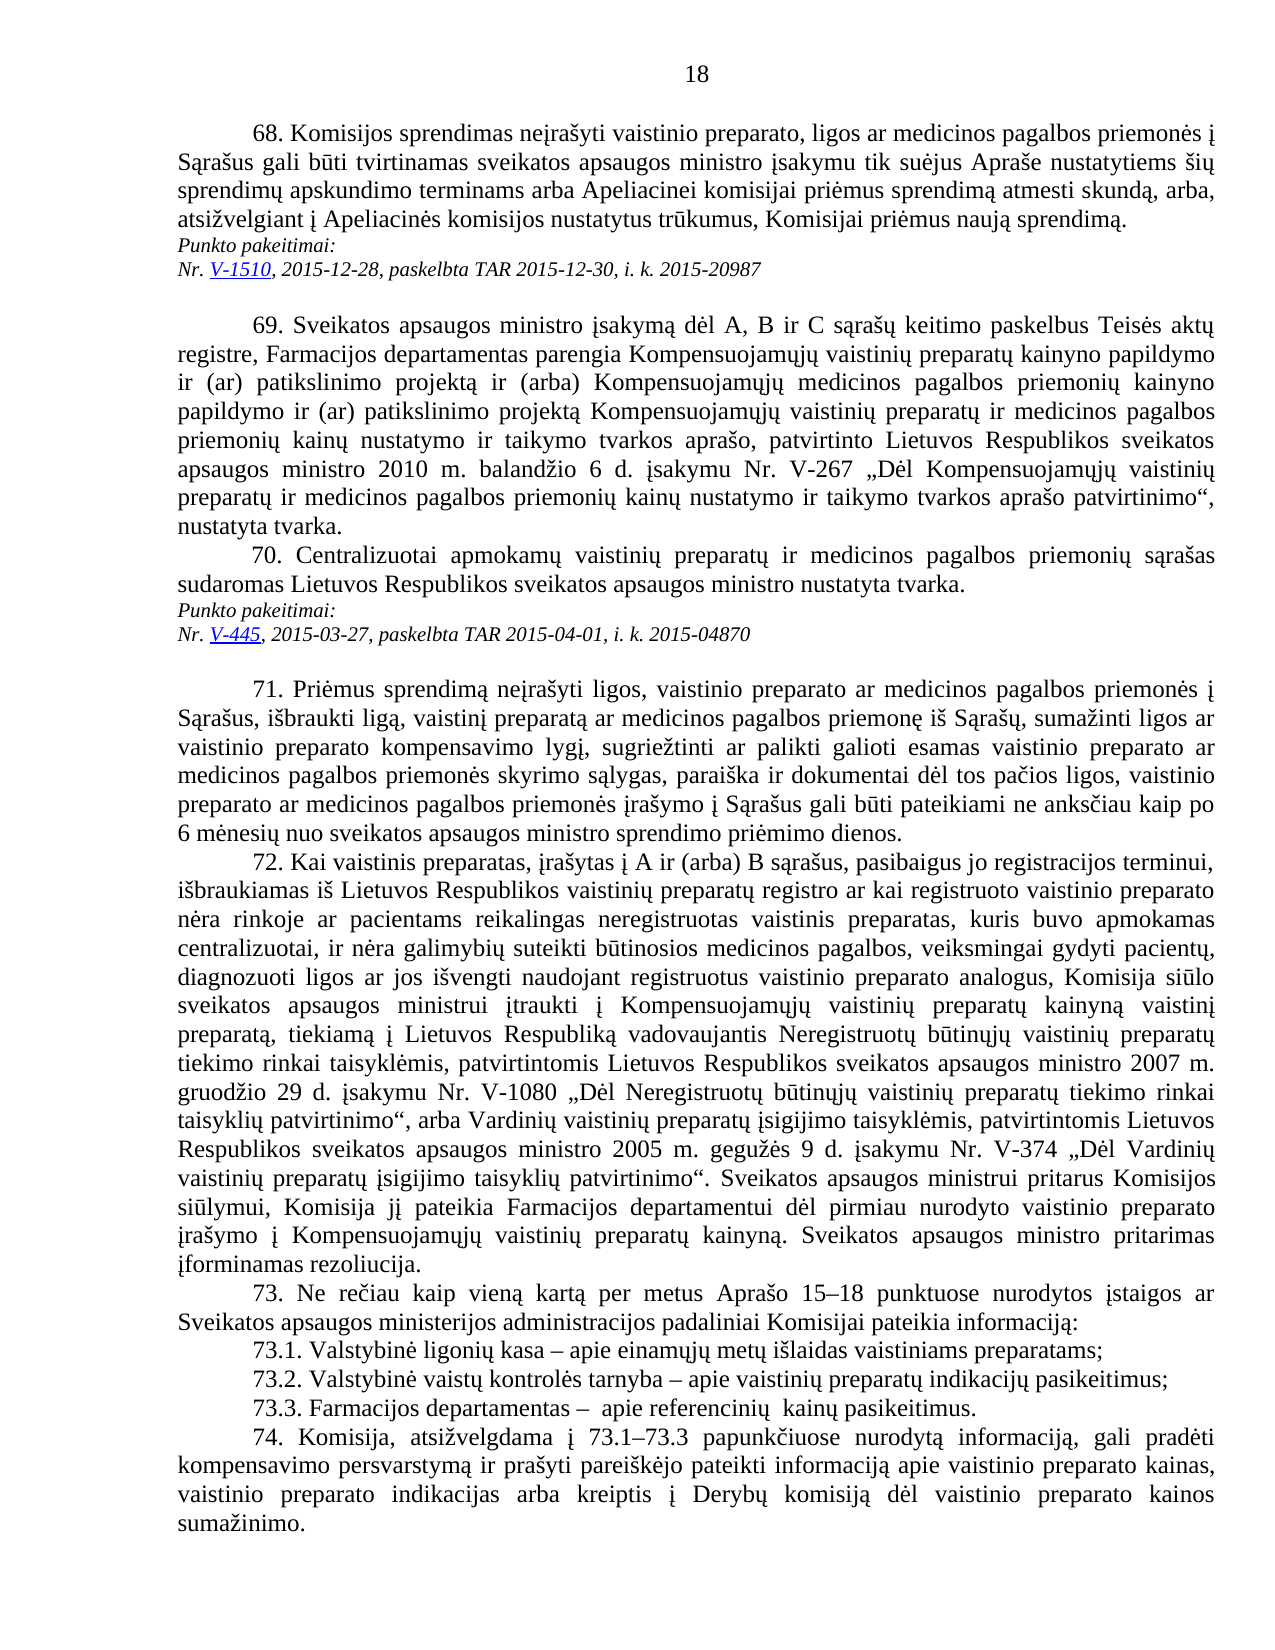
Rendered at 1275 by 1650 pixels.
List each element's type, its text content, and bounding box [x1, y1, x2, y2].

text Punkto pakeitimai: [177, 233, 1216, 257]
text 74. Komisija, atsižvelgdama į 73.1–73.3 papunkčiuose nurodytą informaciją, gali pradėti kompensavimo persvarstymą ir prašyti pareiškėjo pateikti informaciją apie vaistinio preparato kainas, vaistinio preparato indikacijas arba kreiptis į Derybų komisiją dėl vaistinio preparato kainos sumažinimo. [177, 1422, 1216, 1537]
text 70. Centralizuotai apmokamų vaistinių preparatų ir medicinos pagalbos priemonių sąrašas sudaromas Lietuvos Respublikos sveikatos apsaugos ministro nustatyta tvarka. [177, 540, 1216, 597]
text 72. Kai vaistinis preparatas, įrašytas į A ir (arba) B sąrašus, pasibaigus jo registracijos terminui, išbraukiamas iš Lietuvos Respublikos vaistinių preparatų registro ar kai registruoto vaistinio preparato nėra rinkoje ar pacientams reikalingas neregistruotas vaistinis preparatas, kuris buvo apmokamas centralizuotai, ir nėra galimybių suteikti būtinosios medicinos pagalbos, veiksmingai gydyti pacientų, diagnozuoti ligos ar jos išvengti naudojant registruotus vaistinio preparato analogus, Komisija siūlo sveikatos apsaugos ministrui įtraukti į Kompensuojamųjų vaistinių preparatų kainyną vaistinį preparatą, tiekiamą į Lietuvos Respubliką vadovaujantis Neregistruotų būtinųjų vaistinių preparatų tiekimo rinkai taisyklėmis, patvirtintomis Lietuvos Respublikos sveikatos apsaugos ministro 2007 m. gruodžio 29 d. įsakymu Nr. V-1080 „Dėl Neregistruotų būtinųjų vaistinių preparatų tiekimo rinkai taisyklių patvirtinimo“, arba Vardinių vaistinių preparatų įsigijimo taisyklėmis, patvirtintomis Lietuvos Respublikos sveikatos apsaugos ministro 2005 m. gegužės 9 d. įsakymu Nr. V-374 „Dėl Vardinių vaistinių preparatų įsigijimo taisyklių patvirtinimo“. Sveikatos apsaugos ministrui pritarus Komisijos siūlymui, Komisija jį pateikia Farmacijos departamentui dėl pirmiau nurodyto vaistinio preparato įrašymo į Kompensuojamųjų vaistinių preparatų kainyną. Sveikatos apsaugos ministro pritarimas įforminamas rezoliucija. [177, 847, 1216, 1278]
text 73. Ne rečiau kaip vieną kartą per metus Aprašo 15–18 punktuose nurodytos įstaigos ar Sveikatos apsaugos ministerijos administracijos padaliniai Komisijai pateikia informaciją: [177, 1278, 1216, 1336]
text Nr. V-1510, 2015-12-28, paskelbta TAR 2015-12-30, i. k. 2015-20987 [177, 257, 1216, 281]
text Nr. V-445, 2015-03-27, paskelbta TAR 2015-04-01, i. k. 2015-04870 [177, 622, 1216, 646]
text 73.3. Farmacijos departamentas – apie referencinių kainų pasikeitimus. [177, 1393, 1216, 1422]
text 68. Komisijos sprendimas neįrašyti vaistinio preparato, ligos ar medicinos pagalbos priemonės į Sąrašus gali būti tvirtinamas sveikatos apsaugos ministro įsakymu tik suėjus Apraše nustatytiems šių sprendimų apskundimo terminams arba Apeliacinei komisijai priėmus sprendimą atmesti skundą, arba, atsižvelgiant į Apeliacinės komisijos nustatytus trūkumus, Komisijai priėmus naują sprendimą. [177, 118, 1216, 233]
text 69. Sveikatos apsaugos ministro įsakymą dėl A, B ir C sąrašų keitimo paskelbus Teisės aktų registre, Farmacijos departamentas parengia Kompensuojamųjų vaistinių preparatų kainyno papildymo ir (ar) patikslinimo projektą ir (arba) Kompensuojamųjų medicinos pagalbos priemonių kainyno papildymo ir (ar) patikslinimo projektą Kompensuojamųjų vaistinių preparatų ir medicinos pagalbos priemonių kainų nustatymo ir taikymo tvarkos aprašo, patvirtinto Lietuvos Respublikos sveikatos apsaugos ministro 2010 m. balandžio 6 d. įsakymu Nr. V-267 „Dėl Kompensuojamųjų vaistinių preparatų ir medicinos pagalbos priemonių kainų nustatymo ir taikymo tvarkos aprašo patvirtinimo“, nustatyta tvarka. [177, 310, 1216, 540]
text 73.2. Valstybinė vaistų kontrolės tarnyba – apie vaistinių preparatų indikacijų pasikeitimus; [177, 1364, 1216, 1393]
text 73.1. Valstybinė ligonių kasa – apie einamųjų metų išlaidas vaistiniams preparatams; [177, 1336, 1216, 1364]
text Punkto pakeitimai: [177, 597, 1216, 622]
text 71. Priėmus sprendimą neįrašyti ligos, vaistinio preparato ar medicinos pagalbos priemonės į Sąrašus, išbraukti ligą, vaistinį preparatą ar medicinos pagalbos priemonę iš Sąrašų, sumažinti ligos ar vaistinio preparato kompensavimo lygį, sugriežtinti ar palikti galioti esamas vaistinio preparato ar medicinos pagalbos priemonės skyrimo sąlygas, paraiška ir dokumentai dėl tos pačios ligos, vaistinio preparato ar medicinos pagalbos priemonės įrašymo į Sąrašus gali būti pateikiami ne anksčiau kaip po 6 mėnesių nuo sveikatos apsaugos ministro sprendimo priėmimo dienos. [177, 674, 1216, 847]
